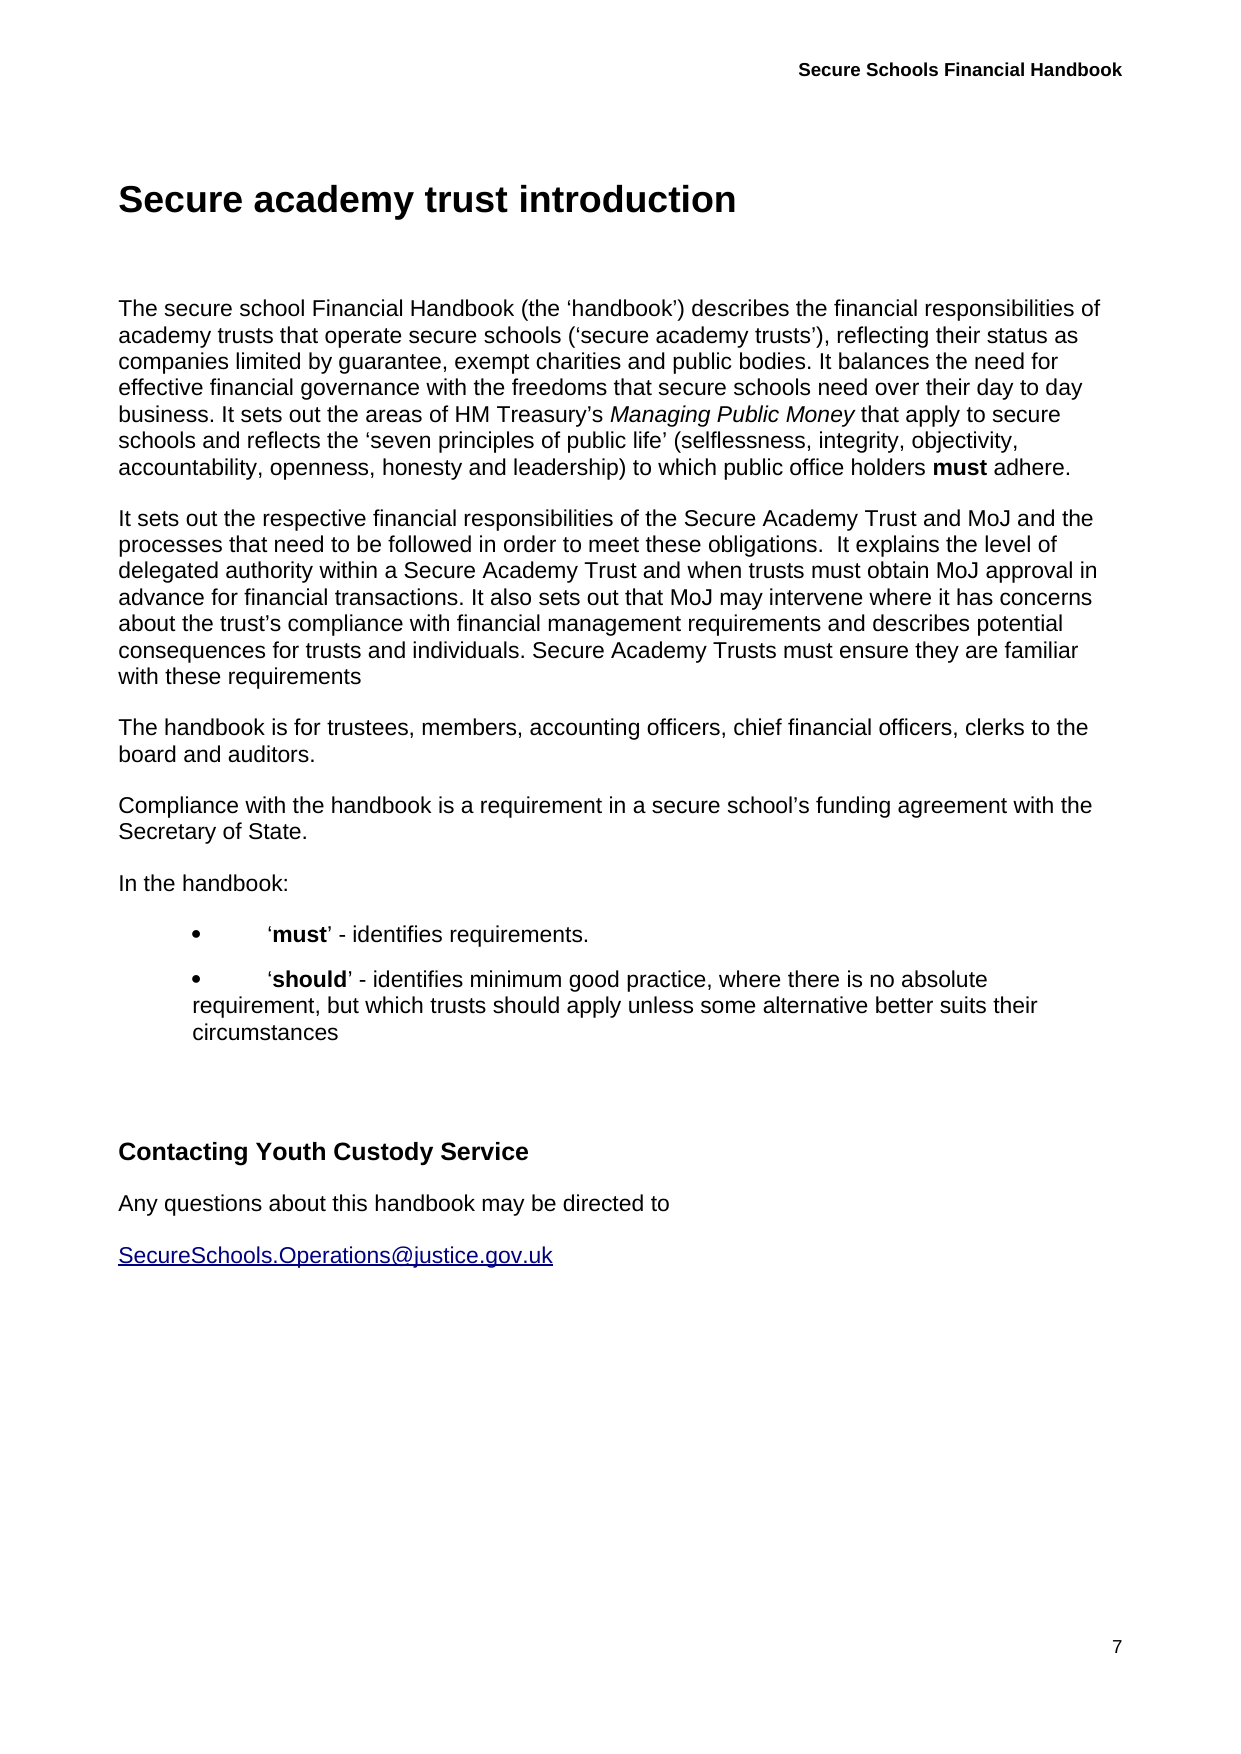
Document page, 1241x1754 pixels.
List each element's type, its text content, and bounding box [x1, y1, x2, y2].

text In the handbook: [118, 870, 1122, 896]
subtitle Secure academy trust introduction [118, 177, 1122, 220]
text The handbook is for trustees, members, accounting officers, chief financial officers, clerks to the board and auditors. [118, 714, 1122, 767]
text It sets out the respective financial responsibilities of the Secure Academy Trust and MoJ and the processes that need to be followed in order to meet these obligations. It explains the level of delegated authority within a Secure Academy Trust and when trusts must obtain MoJ approval in advance for financial transactions. It also sets out that MoJ may intervene where it has concerns about the trust’s compliance with financial management requirements and describes potential consequences for trusts and individuals. Secure Academy Trusts must ensure they are familiar with these requirements [118, 505, 1122, 689]
list ‘should’ - identifies minimum good practice, where there is no absolute requirement, but which trusts should apply unless some alternative better suits their circumstances [192, 966, 1122, 1045]
text Compliance with the handbook is a requirement in a secure school’s funding agreement with the Secretary of State. [118, 792, 1122, 845]
text Any questions about this handbook may be directed to [118, 1190, 1122, 1217]
list ‘must’ - identifies requirements. [192, 921, 1122, 947]
text SecureSchools.Operations@justice.gov.uk [118, 1242, 1122, 1268]
text The secure school Financial Handbook (the ‘handbook’) describes the financial responsibilities of academy trusts that operate secure schools (‘secure academy trusts’), reflecting their status as companies limited by guarantee, exempt charities and public bodies. It balances the need for effective financial governance with the freedoms that secure schools need over their day to day business. It sets out the areas of HM Treasury’s Managing Public Money that apply to secure schools and reflects the ‘seven principles of public life’ (selflessness, integrity, objectivity, accountability, openness, honesty and leadership) to which public office holders must adhere. [118, 295, 1122, 480]
text Contacting Youth Custody Service [118, 1136, 1122, 1165]
